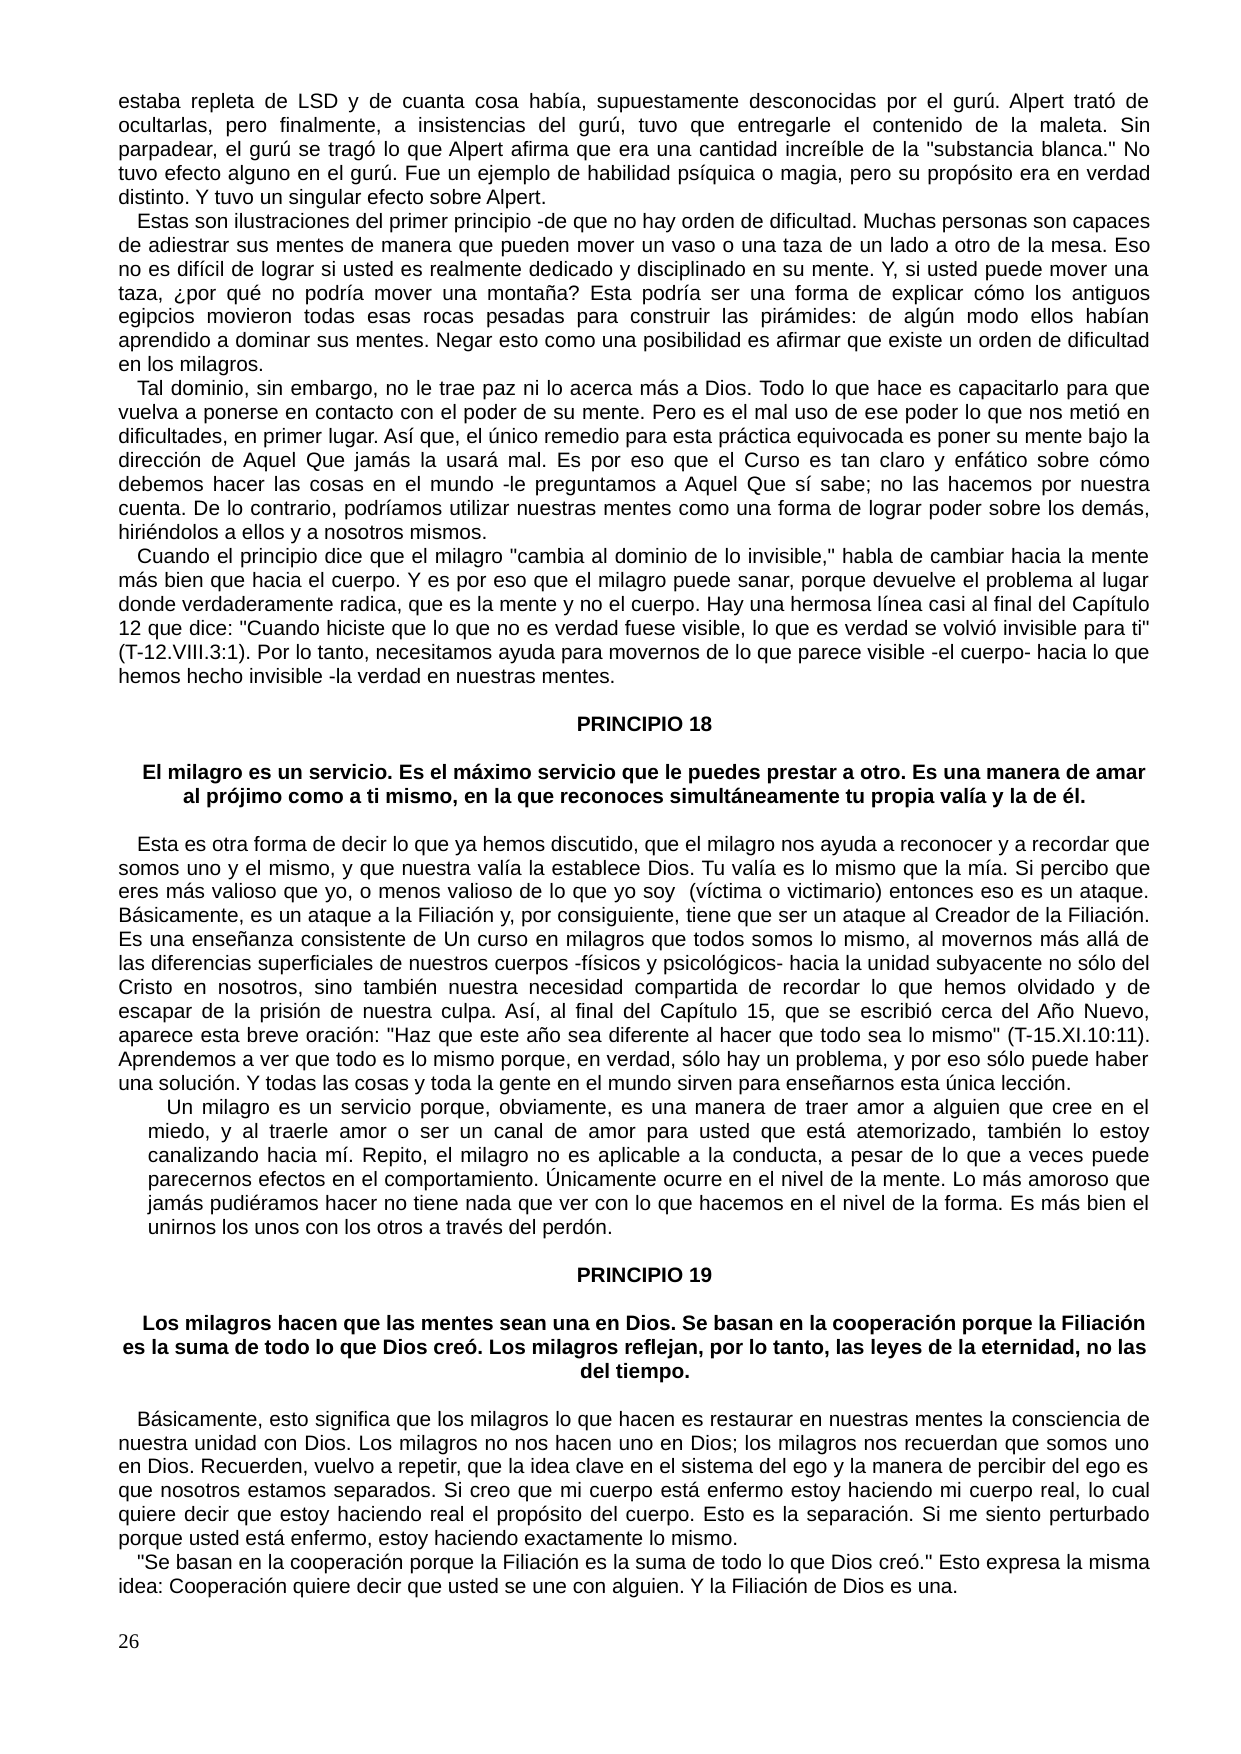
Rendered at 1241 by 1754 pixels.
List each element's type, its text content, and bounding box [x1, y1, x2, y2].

text PRINCIPIO 18 [118, 712, 1152, 736]
text Básicamente, esto significa que los milagros lo que hacen es restaurar en nuestras mentes la consciencia de nuestra unidad con Dios. Los milagros no nos hacen uno en Dios; los milagros nos recuerdan que somos uno en Dios. Recuerden, vuelvo a repetir, que la idea clave en el sistema del ego y la manera de percibir del ego es que nosotros estamos separados. Si creo que mi cuerpo está enfermo estoy haciendo mi cuerpo real, lo cual quiere decir que estoy haciendo real el propósito del cuerpo. Esto es la separación. Si me siento perturbado porque usted está enfermo, estoy haciendo exactamente lo mismo. [118, 1406, 1152, 1550]
text Esta es otra forma de decir lo que ya hemos discutido, que el milagro nos ayuda a reconocer y a recordar que somos uno y el mismo, y que nuestra valía la establece Dios. Tu valía es lo mismo que la mía. Si percibo que eres más valioso que yo, o menos valioso de lo que yo soy (víctima o victimario) entonces eso es un ataque. Básicamente, es un ataque a la Filiación y, por consiguiente, tiene que ser un ataque al Creador de la Filiación. Es una enseñanza consistente de Un curso en milagros que todos somos lo mismo, al movernos más allá de las diferencias superficiales de nuestros cuerpos -físicos y psicológicos- hacia la unidad subyacente no sólo del Cristo en nosotros, sino también nuestra necesidad compartida de recordar lo que hemos olvidado y de escapar de la prisión de nuestra culpa. Así, al final del Capítulo 15, que se escribió cerca del Año Nuevo, aparece esta breve oración: "Haz que este año sea diferente al hacer que todo sea lo mismo" (T-15.XI.10:11). Aprendemos a ver que todo es lo mismo porque, en verdad, sólo hay un problema, y por eso sólo puede haber una solución. Y todas las cosas y toda la gente en el mundo sirven para enseñarnos esta única lección. [118, 831, 1152, 1095]
text Tal dominio, sin embargo, no le trae paz ni lo acerca más a Dios. Todo lo que hace es capacitarlo para que vuelva a ponerse en contacto con el poder de su mente. Pero es el mal uso de ese poder lo que nos metió en dificultades, en primer lugar. Así que, el único remedio para esta práctica equivocada es poner su mente bajo la dirección de Aquel Que jamás la usará mal. Es por eso que el Curso es tan claro y enfático sobre cómo debemos hacer las cosas en el mundo -le preguntamos a Aquel Que sí sabe; no las hacemos por nuestra cuenta. De lo contrario, podríamos utilizar nuestras mentes como una forma de lograr poder sobre los demás, hiriéndolos a ellos y a nosotros mismos. [118, 376, 1152, 544]
text PRINCIPIO 19 [118, 1263, 1152, 1287]
text estaba repleta de LSD y de cuanta cosa había, supuestamente desconocidas por el gurú. Alpert trató de ocultarlas, pero finalmente, a insistencias del gurú, tuvo que entregarle el contenido de la maleta. Sin parpadear, el gurú se tragó lo que Alpert afirma que era una cantidad increíble de la "substancia blanca." No tuvo efecto alguno en el gurú. Fue un ejemplo de habilidad psíquica o magia, pero su propósito era en verdad distinto. Y tuvo un singular efecto sobre Alpert. [118, 89, 1152, 208]
text Un milagro es un servicio porque, obviamente, es una manera de traer amor a alguien que cree en el miedo, y al traerle amor o ser un canal de amor para usted que está atemorizado, también lo estoy canalizando hacia mí. Repito, el milagro no es aplicable a la conducta, a pesar de lo que a veces puede parecernos efectos en el comportamiento. Únicamente ocurre en el nivel de la mente. Lo más amoroso que jamás pudiéramos hacer no tiene nada que ver con lo que hacemos en el nivel de la forma. Es más bien el unirnos los unos con los otros a través del perdón. [148, 1095, 1152, 1239]
text "Se basan en la cooperación porque la Filiación es la suma de todo lo que Dios creó." Esto expresa la misma idea: Cooperación quiere decir que usted se une con alguien. Y la Filiación de Dios es una. [118, 1550, 1152, 1598]
text Estas son ilustraciones del primer principio -de que no hay orden de dificultad. Muchas personas son capaces de adiestrar sus mentes de manera que pueden mover un vaso o una taza de un lado a otro de la mesa. Eso no es difícil de lograr si usted es realmente dedicado y disciplinado en su mente. Y, si usted puede mover una taza, ¿por qué no podría mover una montaña? Esta podría ser una forma de explicar cómo los antiguos egipcios movieron todas esas rocas pesadas para construir las pirámides: de algún modo ellos habían aprendido a dominar sus mentes. Negar esto como una posibilidad es afirmar que existe un orden de dificultad en los milagros. [118, 208, 1152, 376]
text Cuando el principio dice que el milagro "cambia al dominio de lo invisible," habla de cambiar hacia la mente más bien que hacia el cuerpo. Y es por eso que el milagro puede sanar, porque devuelve el problema al lugar donde verdaderamente radica, que es la mente y no el cuerpo. Hay una hermosa línea casi al final del Capítulo 12 que dice: "Cuando hiciste que lo que no es verdad fuese visible, lo que es verdad se volvió invisible para ti" (T-12.VIII.3:1). Por lo tanto, necesitamos ayuda para movernos de lo que parece visible -el cuerpo- hacia lo que hemos hecho invisible -la verdad en nuestras mentes. [118, 544, 1152, 688]
text Los milagros hacen que las mentes sean una en Dios. Se basan en la cooperación porque la Filiación es la suma de todo lo que Dios creó. Los milagros reflejan, por lo tanto, las leyes de la eternidad, no las del tiempo. [118, 1311, 1152, 1382]
text El milagro es un servicio. Es el máximo servicio que le puedes prestar a otro. Es una manera de amar al prójimo como a ti mismo, en la que reconoces simultáneamente tu propia valía y la de él. [118, 759, 1152, 807]
